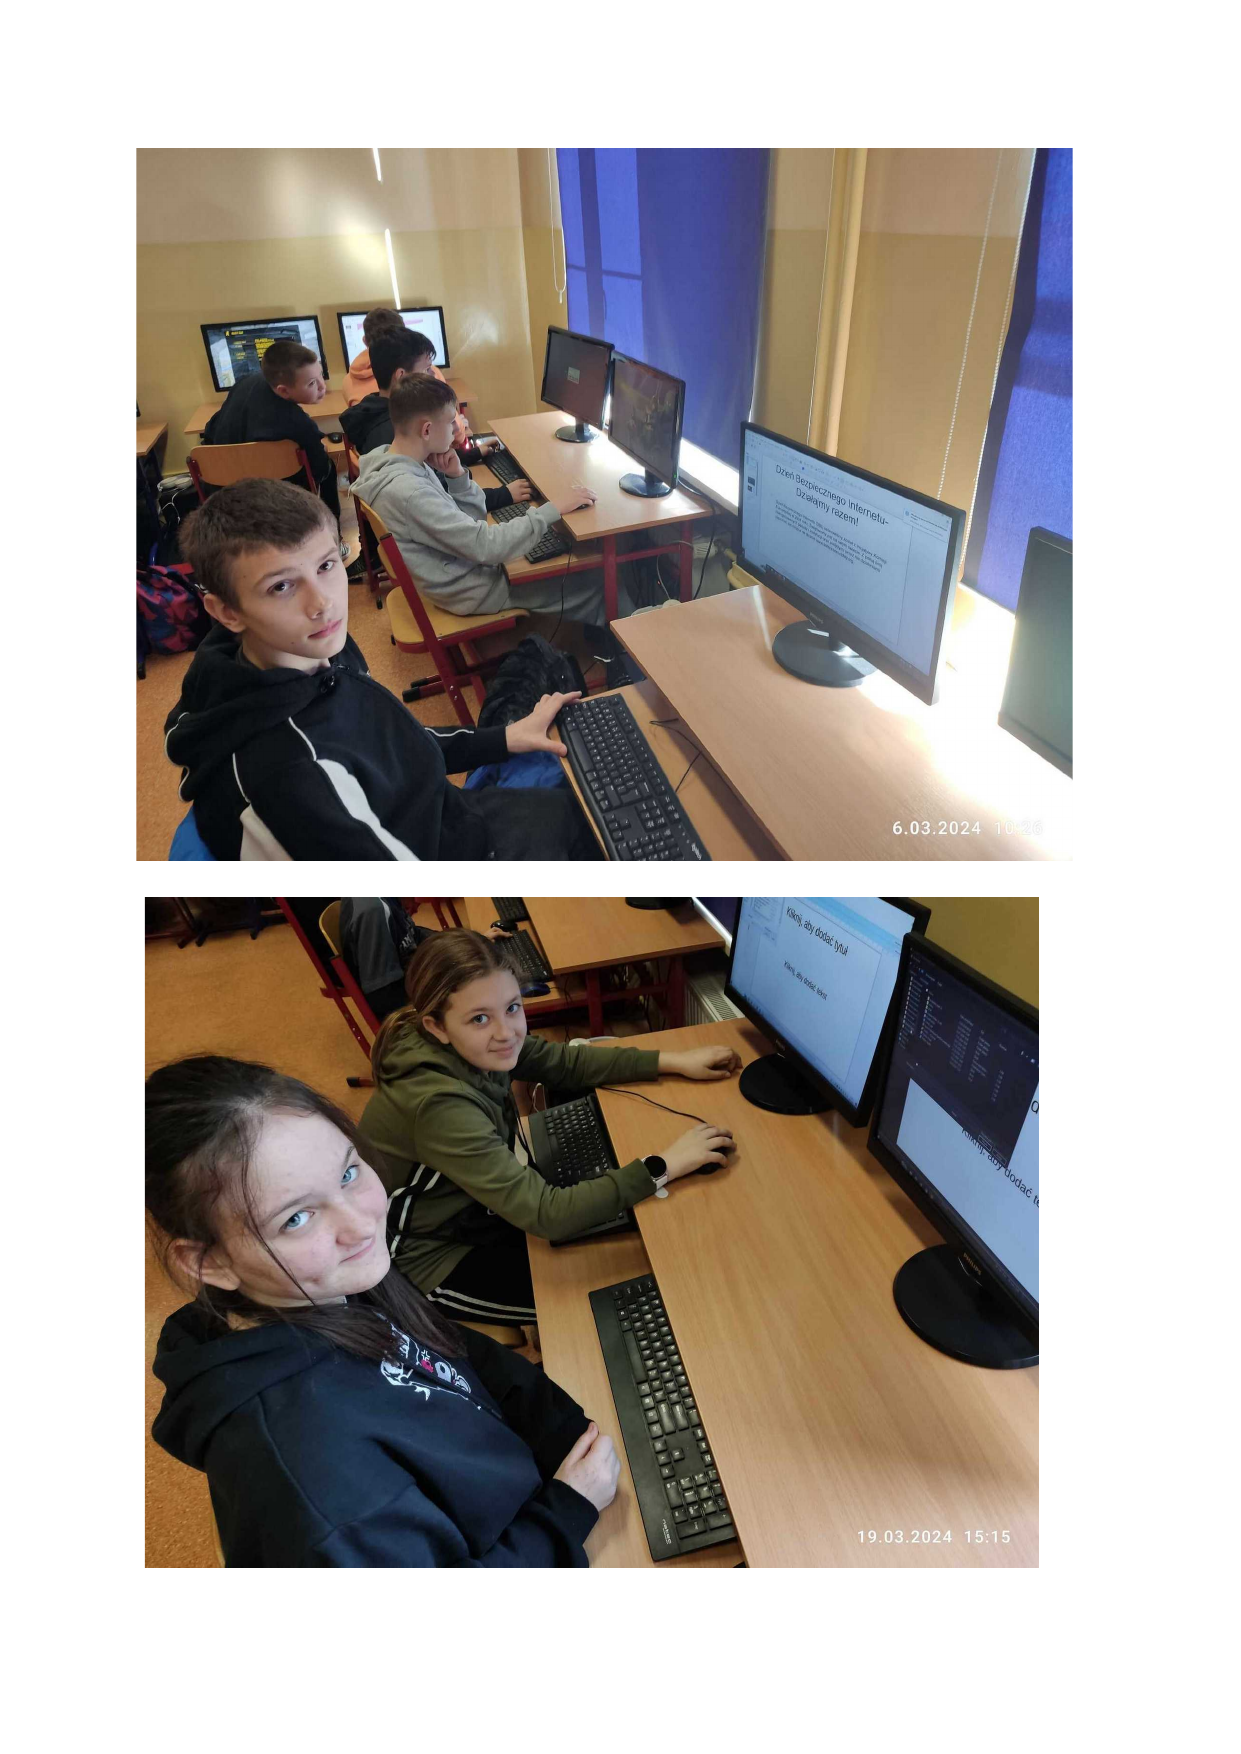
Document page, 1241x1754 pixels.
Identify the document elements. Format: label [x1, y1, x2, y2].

picture [144, 897, 1039, 1568]
picture [136, 148, 1073, 861]
